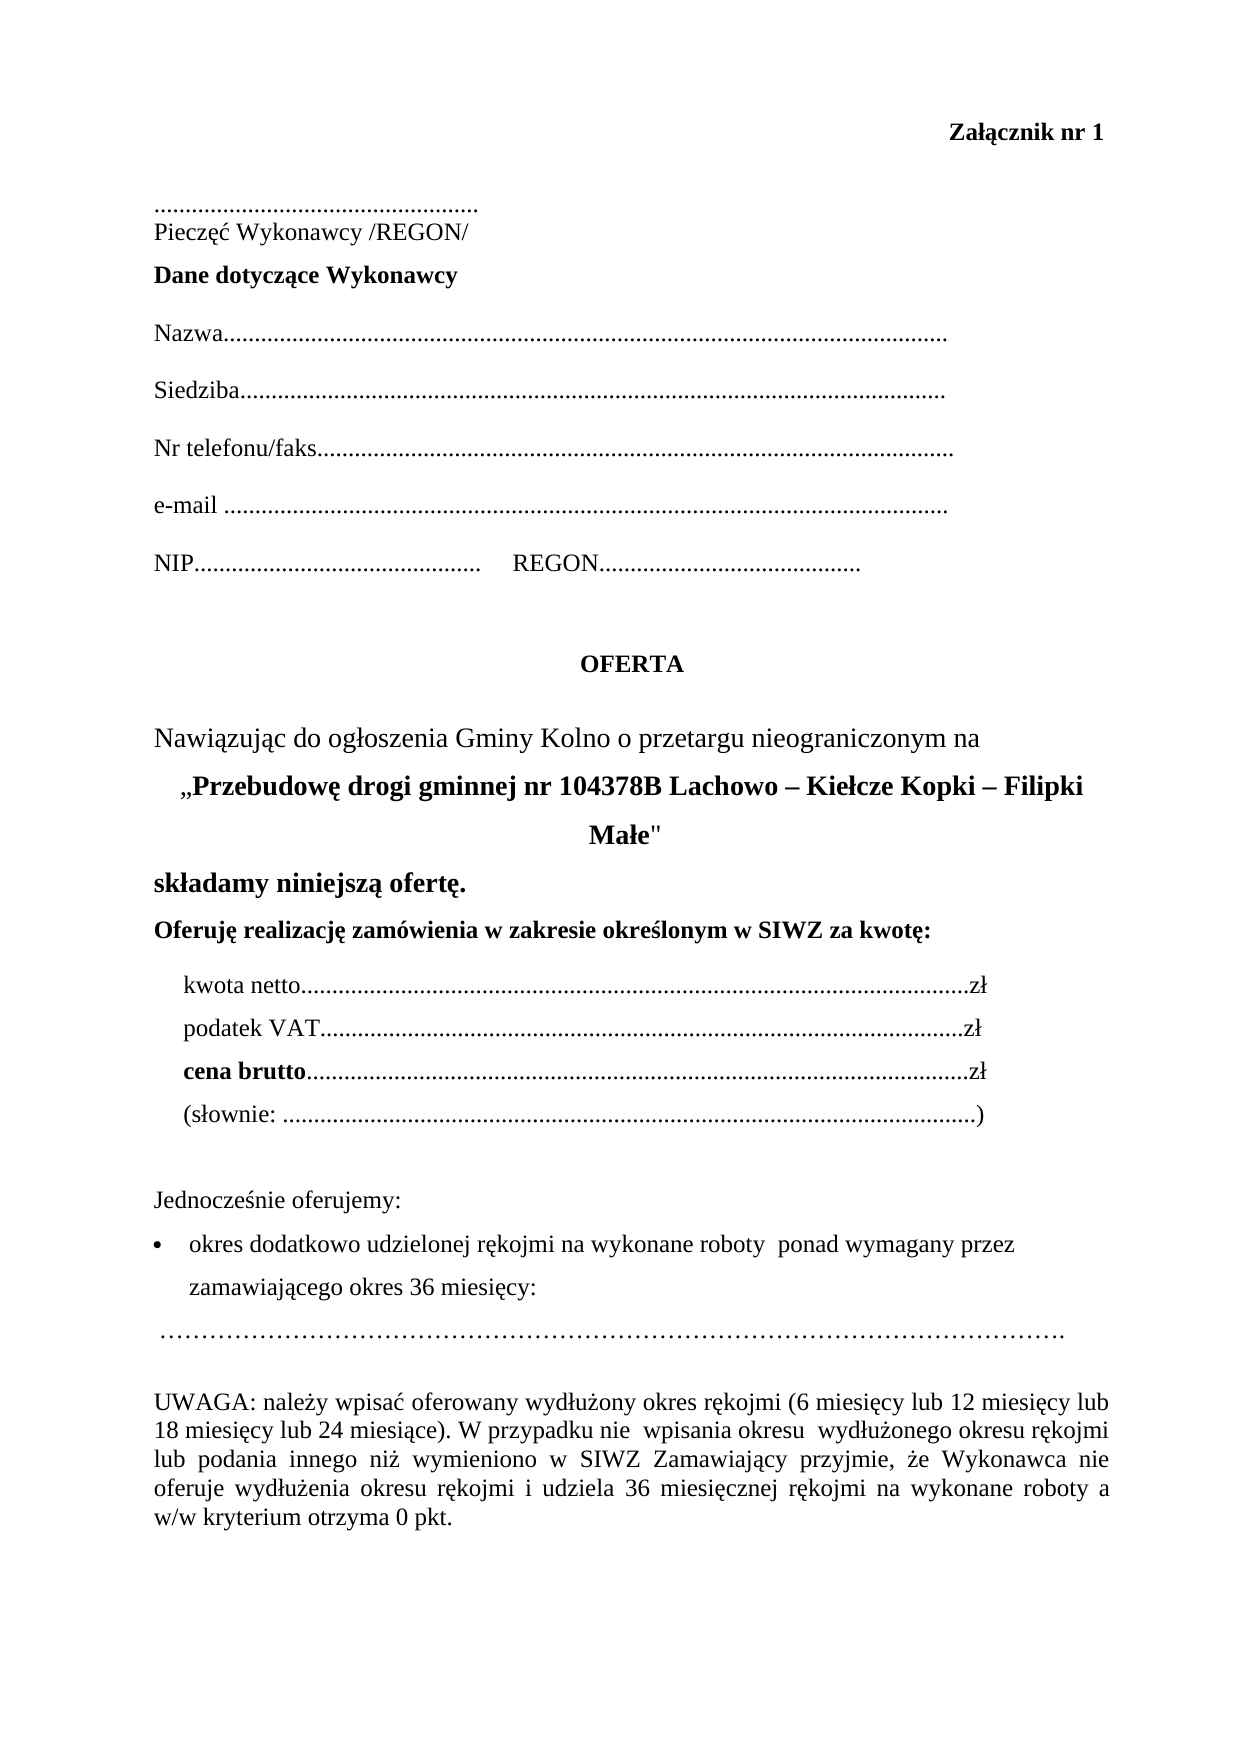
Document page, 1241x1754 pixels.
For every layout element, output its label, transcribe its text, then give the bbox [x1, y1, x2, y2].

text Dane dotyczące Wykonawcy [153, 261, 1110, 289]
text (słownie: ...............................................................................................................) [183, 1099, 1110, 1128]
text Nazwa.................................................................................................................... [153, 318, 1110, 347]
text Jednocześnie oferujemy: [153, 1186, 1110, 1214]
text UWAGA: należy wpisać oferowany wydłużony okres rękojmi (6 miesięcy lub 12 miesięcy lub 18 miesięcy lub 24 miesiące). W przypadku nie wpisania okresu wydłużonego okresu rękojmi lub podania innego niż wymieniono w SIWZ Zamawiający przyjmie, że Wykonawca nie oferuje wydłużenia okresu rękojmi i udziela 36 miesięcznej rękojmi na wykonane roboty a w/w kryterium otrzyma 0 pkt. [153, 1387, 1110, 1531]
text Załącznik nr 1 [153, 117, 1110, 146]
text Oferuję realizację zamówienia w zakresie określonym w SIWZ za kwotę: [153, 915, 1110, 943]
list okres dodatkowo udzielonej rękojmi na wykonane roboty ponad wymagany przez zamawiającego okres 36 miesięcy: [153, 1229, 1110, 1301]
text cena brutto..........................................................................................................zł [183, 1056, 1110, 1085]
text kwota netto...........................................................................................................zł [183, 970, 1110, 999]
text Siedziba................................................................................................................. [153, 376, 1110, 404]
text Nr telefonu/faks...................................................................................................... [153, 433, 1110, 462]
subtitle Nawiązując do ogłoszenia Gminy Kolno o przetargu nieograniczonym na [153, 721, 1110, 753]
text .................................................... [153, 189, 1110, 217]
subtitle OFERTA [153, 649, 1110, 677]
text Pieczęć Wykonawcy /REGON/ [153, 217, 1110, 246]
subtitle „Przebudowę drogi gminnej nr 104378B Lachowo – Kiełcze Kopki – Filipki Małe" [153, 769, 1110, 850]
text ………………………………………………………………………………………………. [153, 1315, 1110, 1344]
text NIP.............................................. REGON.......................................... [153, 548, 1110, 577]
text e-mail .................................................................................................................... [153, 491, 1110, 519]
text podatek VAT.......................................................................................................zł [183, 1013, 1110, 1042]
subtitle składamy niniejszą ofertę. [153, 866, 1110, 899]
